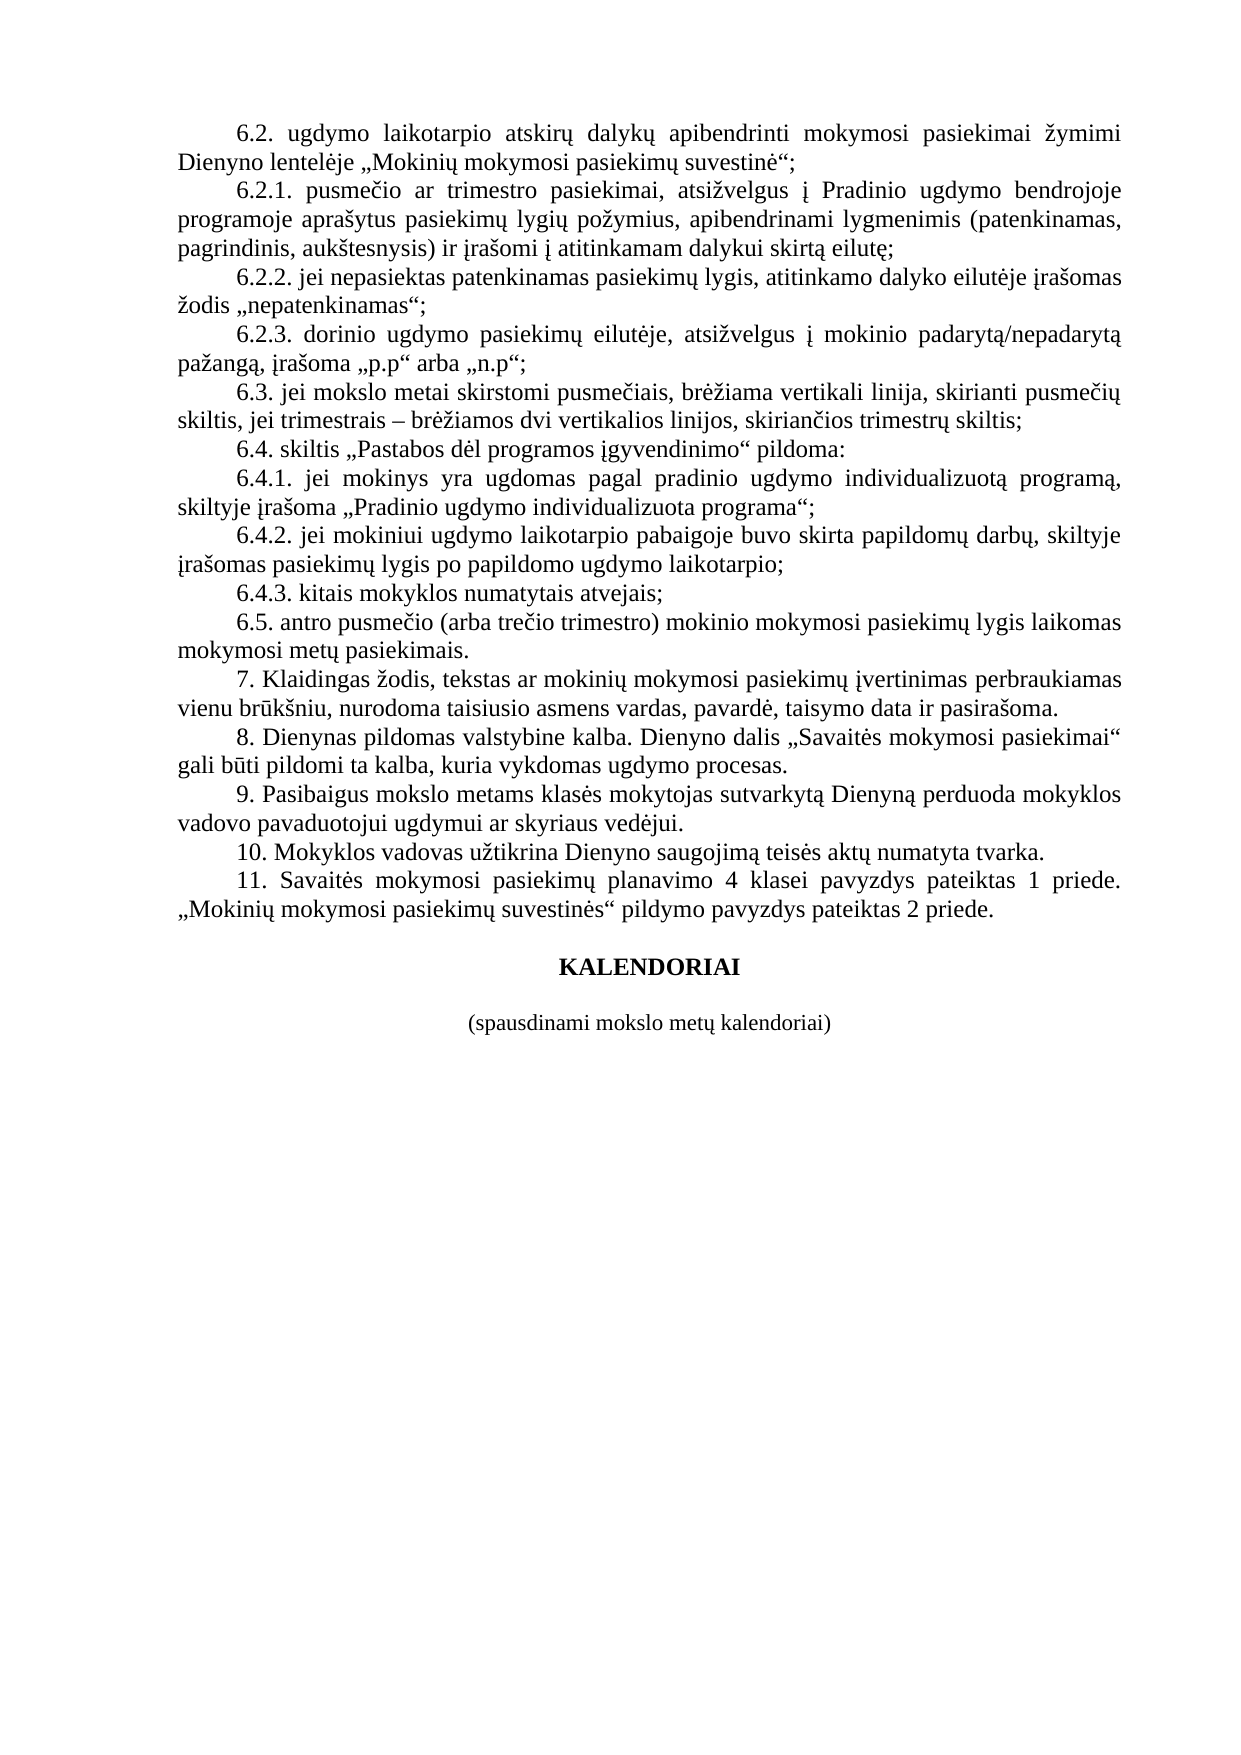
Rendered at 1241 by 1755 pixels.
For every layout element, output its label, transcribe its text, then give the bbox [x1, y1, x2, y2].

text 6.2. ugdymo laikotarpio atskirų dalykų apibendrinti mokymosi pasiekimai žymimi Dienyno lentelėje „Mokinių mokymosi pasiekimų suvestinė“; [177, 118, 1122, 176]
text 6.3. jei mokslo metai skirstomi pusmečiais, brėžiama vertikali linija, skirianti pusmečių skiltis, jei trimestrais – brėžiamos dvi vertikalios linijos, skiriančios trimestrų skiltis; [177, 377, 1122, 434]
text 6.4.3. kitais mokyklos numatytais atvejais; [177, 578, 1122, 607]
text 6.5. antro pusmečio (arba trečio trimestro) mokinio mokymosi pasiekimų lygis laikomas mokymosi metų pasiekimais. [177, 607, 1122, 664]
text 6.2.2. jei nepasiektas patenkinamas pasiekimų lygis, atitinkamo dalyko eilutėje įrašomas žodis „nepatenkinamas“; [177, 262, 1122, 319]
text 6.2.1. pusmečio ar trimestro pasiekimai, atsižvelgus į Pradinio ugdymo bendrojoje programoje aprašytus pasiekimų lygių požymius, apibendrinami lygmenimis (patenkinamas, pagrindinis, aukštesnysis) ir įrašomi į atitinkamam dalykui skirtą eilutę; [177, 176, 1122, 262]
text KALENDORIAI [177, 952, 1122, 981]
text (spausdinami mokslo metų kalendoriai) [177, 1009, 1122, 1036]
text 6.4. skiltis „Pastabos dėl programos įgyvendinimo“ pildoma: [177, 434, 1122, 463]
text 8. Dienynas pildomas valstybine kalba. Dienyno dalis „Savaitės mokymosi pasiekimai“ gali būti pildomi ta kalba, kuria vykdomas ugdymo procesas. [177, 722, 1122, 779]
text 7. Klaidingas žodis, tekstas ar mokinių mokymosi pasiekimų įvertinimas perbraukiamas vienu brūkšniu, nurodoma taisiusio asmens vardas, pavardė, taisymo data ir pasirašoma. [177, 664, 1122, 722]
text 10. Mokyklos vadovas užtikrina Dienyno saugojimą teisės aktų numatyta tvarka. [177, 837, 1122, 866]
text 6.4.2. jei mokiniui ugdymo laikotarpio pabaigoje buvo skirta papildomų darbų, skiltyje įrašomas pasiekimų lygis po papildomo ugdymo laikotarpio; [177, 521, 1122, 578]
text 11. Savaitės mokymosi pasiekimų planavimo 4 klasei pavyzdys pateiktas 1 priede. „Mokinių mokymosi pasiekimų suvestinės“ pildymo pavyzdys pateiktas 2 priede. [177, 866, 1122, 923]
text 6.4.1. jei mokinys yra ugdomas pagal pradinio ugdymo individualizuotą programą, skiltyje įrašoma „Pradinio ugdymo individualizuota programa“; [177, 463, 1122, 521]
text 6.2.3. dorinio ugdymo pasiekimų eilutėje, atsižvelgus į mokinio padarytą/nepadarytą pažangą, įrašoma „p.p“ arba „n.p“; [177, 319, 1122, 377]
text 9. Pasibaigus mokslo metams klasės mokytojas sutvarkytą Dienyną perduoda mokyklos vadovo pavaduotojui ugdymui ar skyriaus vedėjui. [177, 779, 1122, 837]
